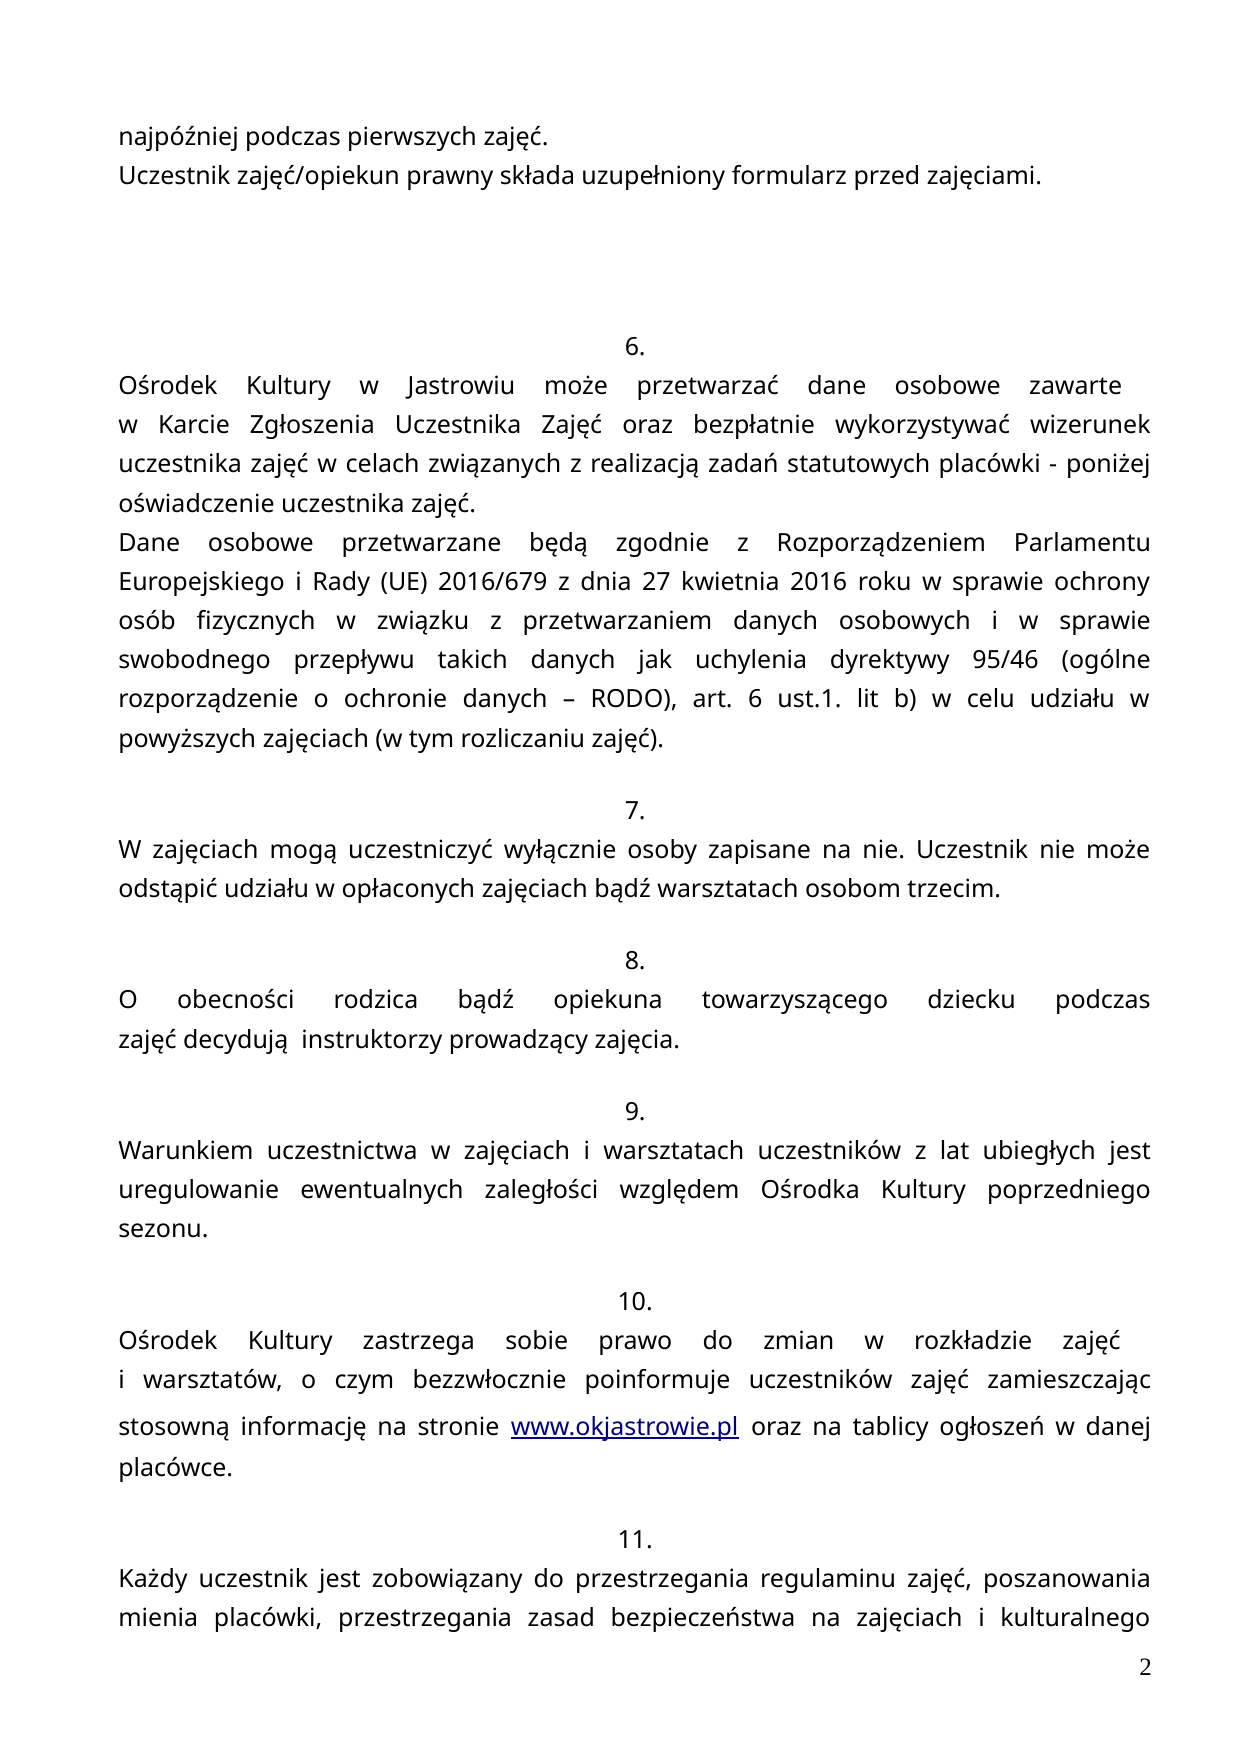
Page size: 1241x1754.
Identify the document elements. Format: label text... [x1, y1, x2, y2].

text Ośrodek Kultury zastrzega sobie prawo do zmian w rozkładzie zajęć i warsztatów, o czym bezzwłocznie poinformuje uczestników zajęć zamieszczając stosowną informację na stronie www.okjastrowie.pl oraz na tablicy ogłoszeń w danej placówce. [118, 1322, 1152, 1484]
text 7. [118, 792, 1152, 826]
text Warunkiem uczestnictwa w zajęciach i warsztatach uczestników z lat ubiegłych jest uregulowanie ewentualnych zaległości względem Ośrodka Kultury poprzedniego sezonu. [118, 1133, 1152, 1245]
text najpóźniej podczas pierwszych zajęć. [118, 118, 1152, 152]
text Uczestnik zajęć/opiekun prawny składa uzupełniony formularz przed zajęciami. [118, 157, 1152, 191]
text Każdy uczestnik jest zobowiązany do przestrzegania regulaminu zajęć, poszanowania mienia placówki, przestrzegania zasad bezpieczeństwa na zajęciach i kulturalnego [118, 1561, 1152, 1634]
text 8. [118, 943, 1152, 977]
text 11. [118, 1522, 1152, 1556]
text 9. [118, 1093, 1152, 1127]
text 10. [118, 1283, 1152, 1317]
text 6. [118, 328, 1152, 363]
text Dane osobowe przetwarzane będą zgodnie z Rozporządzeniem Parlamentu Europejskiego i Rady (UE) 2016/679 z dnia 27 kwietnia 2016 roku w sprawie ochrony osób fizycznych w związku z przetwarzaniem danych osobowych i w sprawie swobodnego przepływu takich danych jak uchylenia dyrektywy 95/46 (ogólne rozporządzenie o ochronie danych – RODO), art. 6 ust.1. lit b) w celu udziału w powyższych zajęciach (w tym rozliczaniu zajęć). [118, 524, 1152, 754]
text Ośrodek Kultury w Jastrowiu może przetwarzać dane osobowe zawarte w Karcie Zgłoszenia Uczestnika Zajęć oraz bezpłatnie wykorzystywać wizerunek uczestnika zajęć w celach związanych z realizacją zadań statutowych placówki - poniżej oświadczenie uczestnika zajęć. [118, 368, 1152, 519]
text W zajęciach mogą uczestniczyć wyłącznie osoby zapisane na nie. Uczestnik nie może odstąpić udziału w opłaconych zajęciach bądź warsztatach osobom trzecim. [118, 832, 1152, 905]
text O obecności rodzica bądź opiekuna towarzyszącego dziecku podczas zajęć decydują instruktorzy prowadzący zajęcia. [118, 982, 1152, 1055]
